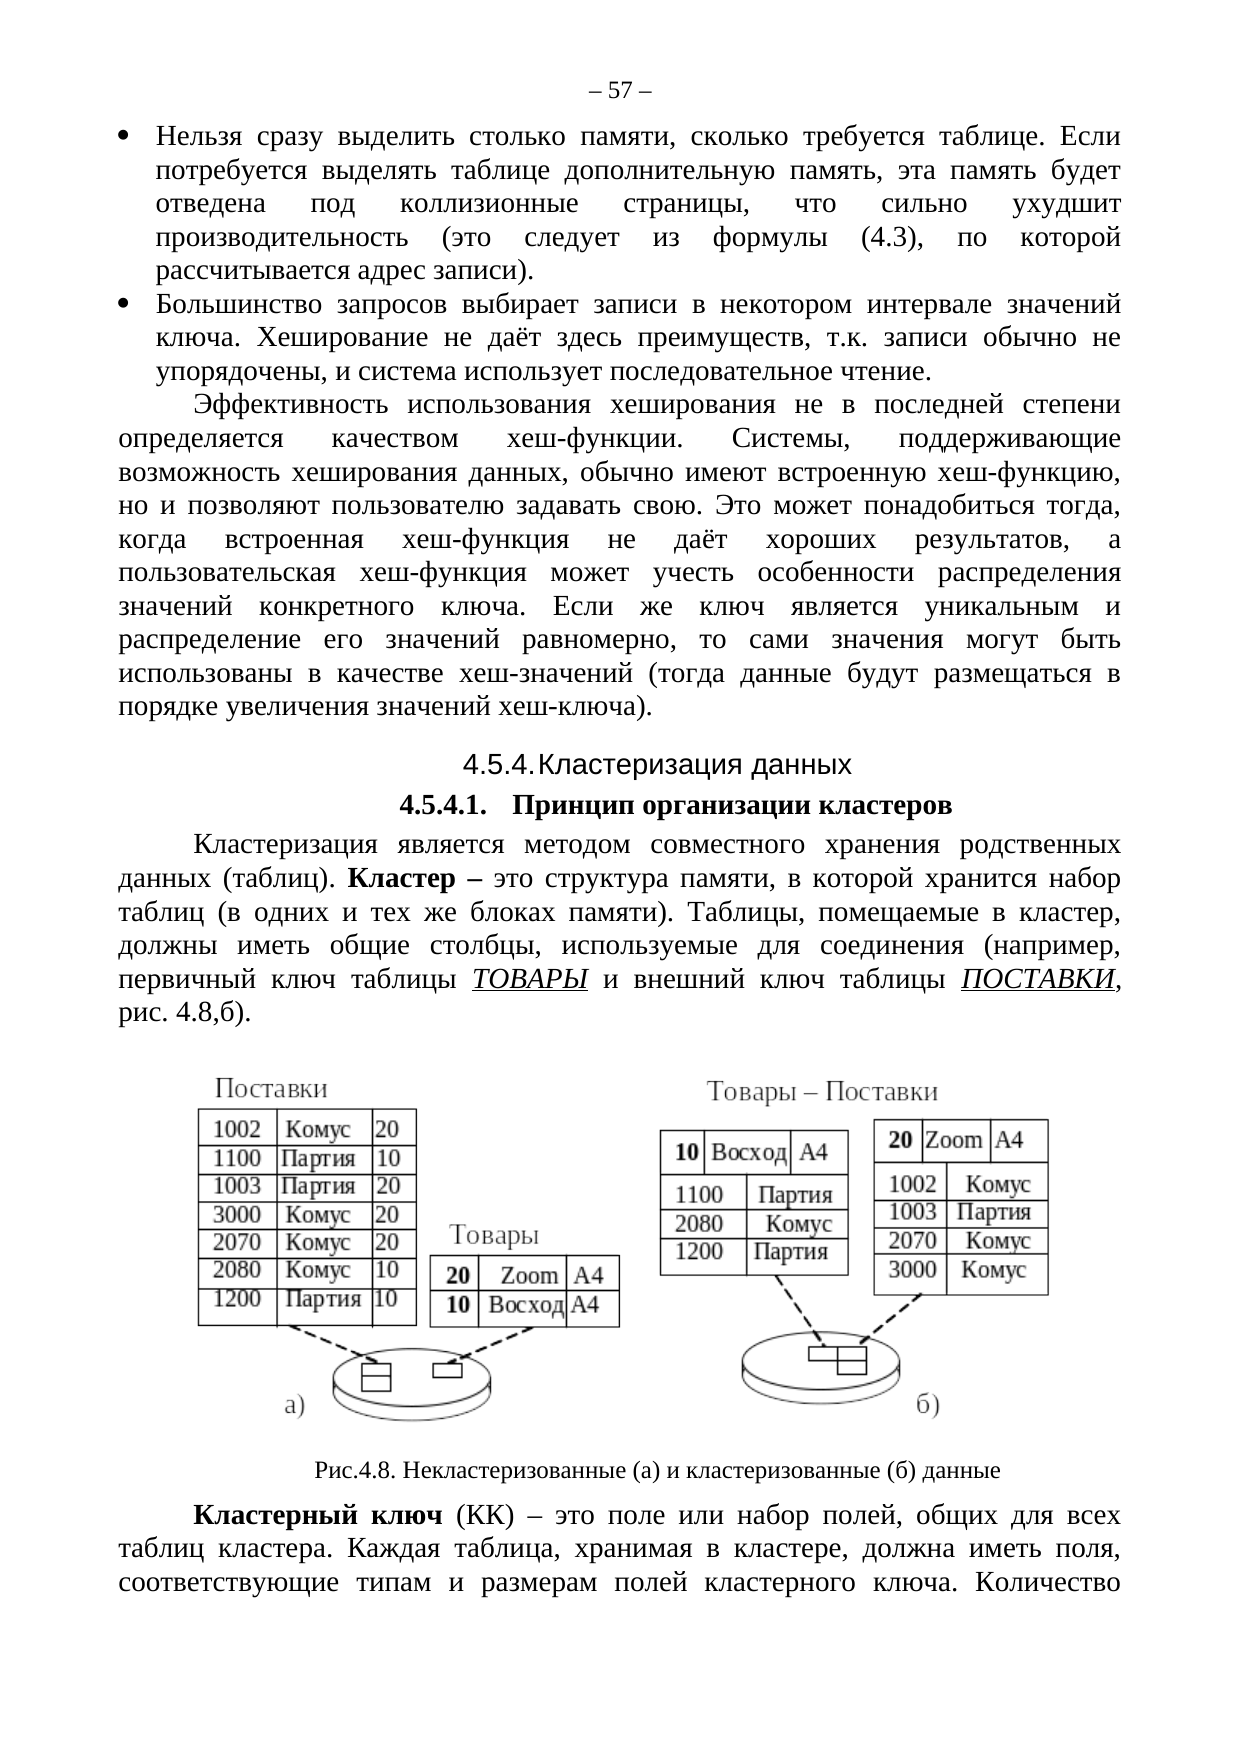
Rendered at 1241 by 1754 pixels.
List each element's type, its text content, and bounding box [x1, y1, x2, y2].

text Рис.4.8. Некластеризованные (а) и кластеризованные (б) данные [118, 1456, 1122, 1484]
list Нельзя сразу выделить столько памяти, сколько требуется таблице. Если потребуется выделять таблице дополнительную память, эта память будет отведена под коллизионные страницы, что сильно ухудшит производительность (это следует из формулы (4.3), по которой рассчитывается адрес записи). [118, 118, 1122, 286]
subtitle Кластеризация данных [192, 747, 1122, 781]
subtitle Принцип организации кластеров [230, 787, 1122, 820]
text Кластеризация является методом совместного хранения родственных данных (таблиц). Кластер – это структура памяти, в которой хранится набор таблиц (в одних и тех же блоках памяти). Таблицы, помещаемые в кластер, должны иметь общие столбцы, используемые для соединения (например, первичный ключ таблицы ТОВАРЫ и внешний ключ таблицы ПОСТАВКИ, рис. 4.8,б). [118, 827, 1122, 1028]
text Эффективность использования хеширования не в последней степени определяется качеством хеш-функции. Системы, поддерживающие возможность хеширования данных, обычно имеют встроенную хеш-функцию, но и позволяют пользователю задавать свою. Это может понадобиться тогда, когда встроенная хеш-функция не даёт хороших результатов, а пользовательская хеш-функция может учесть особенности распределения значений конкретного ключа. Если же ключ является уникальным и распределение его значений равномерно, то сами значения могут быть использованы в качестве хеш-значений (тогда данные будут размещаться в порядке увеличения значений хеш-ключа). [118, 387, 1122, 722]
list Большинство запросов выбирает записи в некотором интервале значений ключа. Хеширование не даёт здесь преимуществ, т.к. записи обычно не упорядочены, и система использует последовательное чтение. [118, 286, 1122, 387]
text Кластерный ключ (КК) – это поле или набор полей, общих для всех таблиц кластера. Каждая таблица, хранимая в кластере, должна иметь поля, соответствующие типам и размерам полей кластерного ключа. Количество [118, 1497, 1122, 1597]
